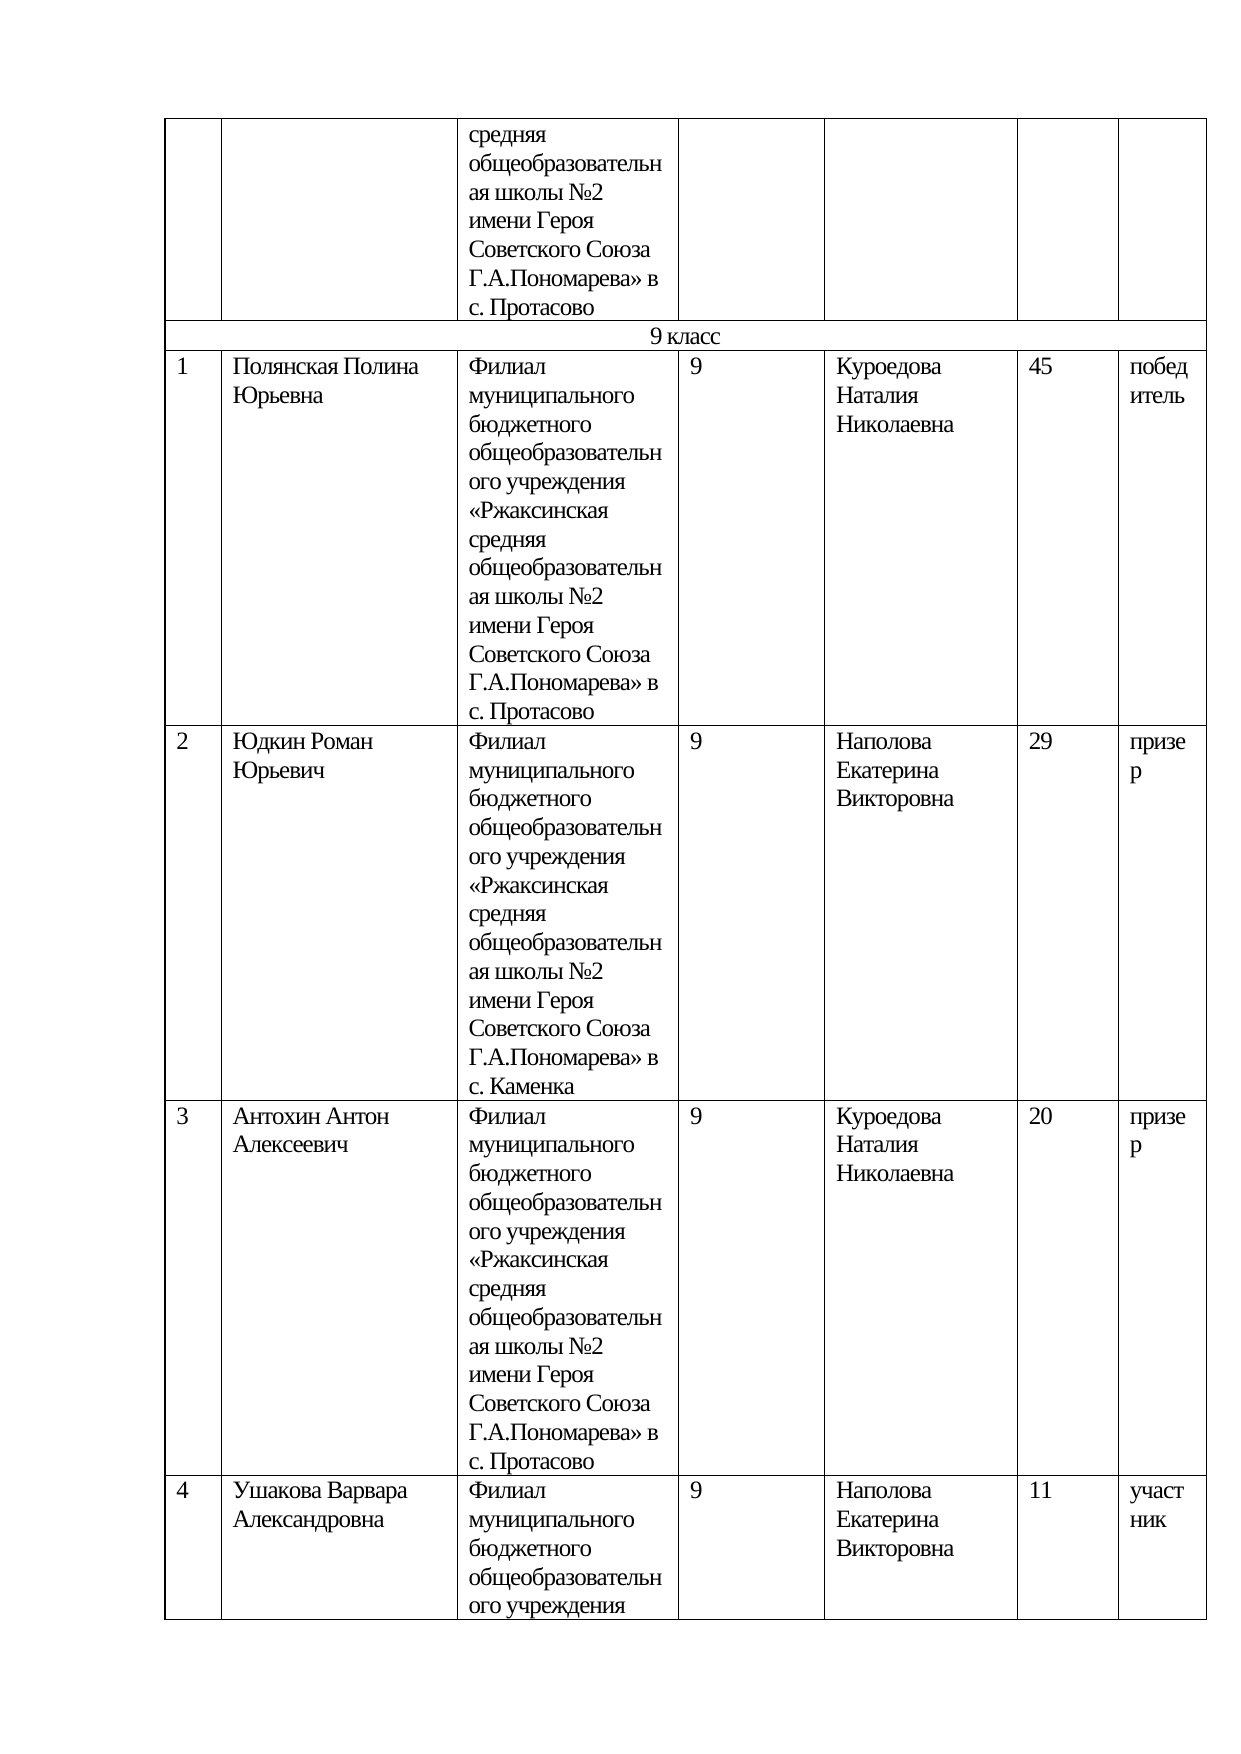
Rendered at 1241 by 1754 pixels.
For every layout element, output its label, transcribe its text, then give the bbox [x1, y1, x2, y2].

table_cell [166, 119, 221, 320]
table_cell 9 [679, 1101, 824, 1474]
table_cell 4 [166, 1476, 221, 1619]
table_cell Юдкин Роман Юрьевич [222, 726, 457, 1100]
table_cell Антохин Антон Алексеевич [222, 1101, 457, 1474]
table_cell 9 класс [166, 321, 1206, 350]
table_cell средняя общеобразовательная школы №2 имени Героя Советского Союза Г.А.Пономарева» в с. Протасово [458, 119, 678, 320]
table_cell 3 [166, 1101, 221, 1474]
table_cell [679, 119, 824, 320]
table_cell 29 [1018, 726, 1118, 1100]
table_cell [222, 119, 457, 320]
table_cell Ушакова Варвара Александровна [222, 1476, 457, 1619]
table_cell Филиал муниципального бюджетного общеобразовательного учреждения [458, 1476, 678, 1619]
table_cell [1018, 119, 1118, 320]
table_cell победитель [1119, 351, 1206, 725]
table_cell [825, 119, 1017, 320]
table_cell 9 [679, 1476, 824, 1619]
table_cell 2 [166, 726, 221, 1100]
table_cell Наполова Екатерина Викторовна [825, 1476, 1017, 1619]
table_cell Филиал муниципального бюджетного общеобразовательного учреждения «Ржаксинская средняя общеобразовательная школы №2 имени Героя Советского Союза Г.А.Пономарева» в с. Каменка [458, 726, 678, 1100]
table_cell 1 [166, 351, 221, 725]
table_cell призер [1119, 1101, 1206, 1474]
table_cell Куроедова Наталия Николаевна [825, 351, 1017, 725]
table_cell участник [1119, 1476, 1206, 1619]
table_cell призер [1119, 726, 1206, 1100]
table_cell 11 [1018, 1476, 1118, 1619]
table_cell 20 [1018, 1101, 1118, 1474]
table_cell Филиал муниципального бюджетного общеобразовательного учреждения «Ржаксинская средняя общеобразовательная школы №2 имени Героя Советского Союза Г.А.Пономарева» в с. Протасово [458, 1101, 678, 1474]
table_cell Наполова Екатерина Викторовна [825, 726, 1017, 1100]
table_cell Полянская Полина Юрьевна [222, 351, 457, 725]
table_cell Филиал муниципального бюджетного общеобразовательного учреждения «Ржаксинская средняя общеобразовательная школы №2 имени Героя Советского Союза Г.А.Пономарева» в с. Протасово [458, 351, 678, 725]
table_cell 9 [679, 351, 824, 725]
table_cell [1119, 119, 1206, 320]
table_cell 45 [1018, 351, 1118, 725]
table_cell 9 [679, 726, 824, 1100]
table_cell Куроедова Наталия Николаевна [825, 1101, 1017, 1474]
